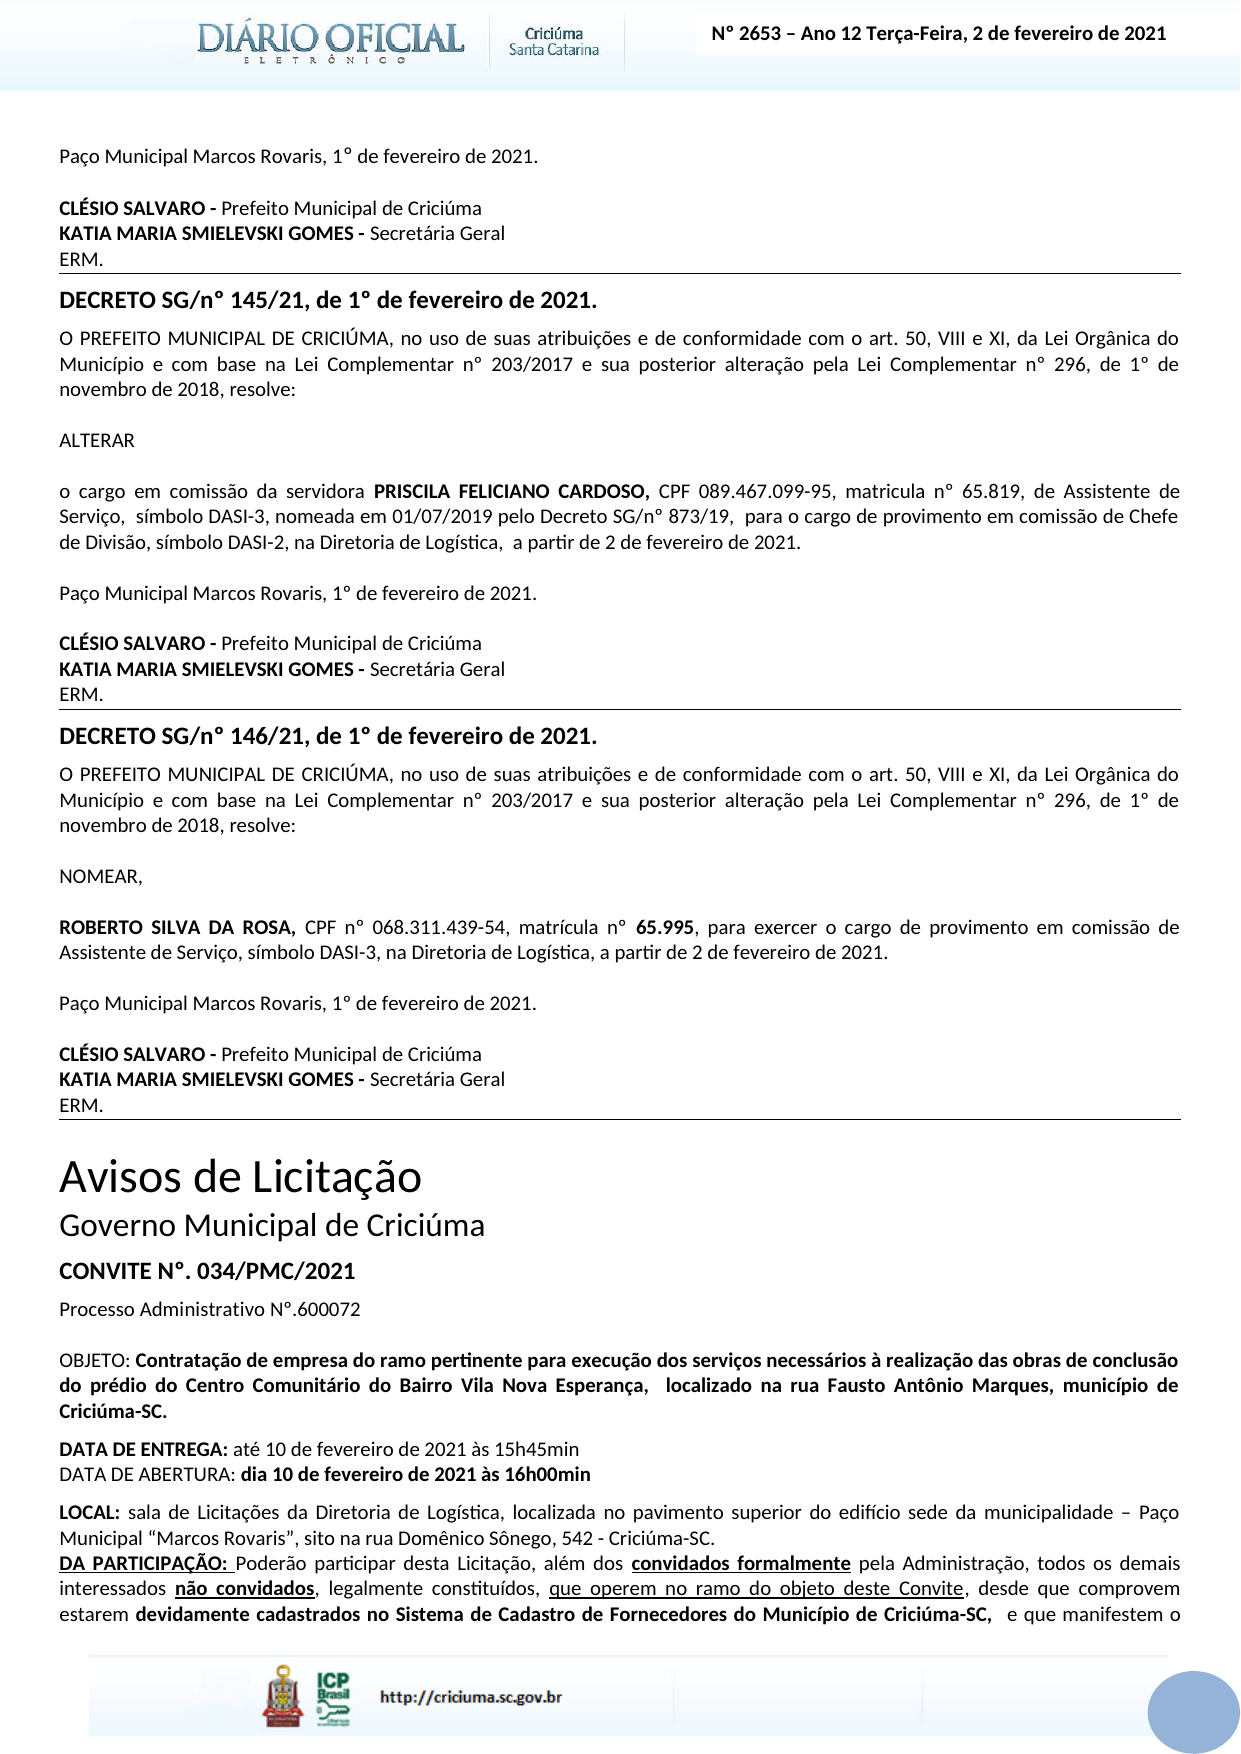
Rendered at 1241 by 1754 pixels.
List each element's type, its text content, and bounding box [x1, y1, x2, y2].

text Paço Municipal Marcos Rovaris, 1º de fevereiro de 2021. [59, 580, 1181, 605]
text KATIA MARIA SMIELEVSKI GOMES - Secretária Geral [59, 220, 1181, 246]
text KATIA MARIA SMIELEVSKI GOMES - Secretária Geral [59, 1066, 1181, 1092]
text ERM. [59, 1092, 1181, 1119]
text ROBERTO SILVA DA ROSA, CPF nº 068.311.439-54, matrícula nº 65.995, para exercer o cargo de provimento em comissão de Assistente de Serviço, símbolo DASI-3, na Diretoria de Logística, a partir de 2 de fevereiro de 2021. [59, 914, 1181, 965]
text Paço Municipal Marcos Rovaris, 1º de fevereiro de 2021. [59, 990, 1181, 1016]
text Paço Municipal Marcos Rovaris, 1º de fevereiro de 2021. [59, 141, 1181, 169]
text Governo Municipal de Criciúma [59, 1204, 1181, 1245]
text OBJETO: Contratação de empresa do ramo pertinente para execução dos serviços necessários à realização das obras de conclusão do prédio do Centro Comunitário do Bairro Vila Nova Esperança, localizado na rua Fausto Antônio Marques, município de Criciúma-SC. [59, 1347, 1181, 1423]
text DATA DE ABERTURA: dia 10 de fevereiro de 2021 às 16h00min [59, 1461, 1181, 1487]
text O PREFEITO MUNICIPAL DE CRICIÚMA, no uso de suas atribuições e de conformidade com o art. 50, VIII e XI, da Lei Orgânica do Município e com base na Lei Complementar nº 203/2017 e sua posterior alteração pela Lei Complementar nº 296, de 1º de novembro de 2018, resolve: [59, 761, 1181, 838]
text DATA DE ENTREGA: até 10 de fevereiro de 2021 às 15h45min [59, 1436, 1181, 1461]
text CLÉSIO SALVARO - Prefeito Municipal de Criciúma [59, 195, 1181, 220]
text ERM. [59, 246, 1181, 273]
text KATIA MARIA SMIELEVSKI GOMES - Secretária Geral [59, 656, 1181, 681]
text DECRETO SG/nº 145/21, de 1º de fevereiro de 2021. [59, 285, 1181, 315]
text NOMEAR, [59, 863, 1181, 888]
text CLÉSIO SALVARO - Prefeito Municipal de Criciúma [59, 1041, 1181, 1066]
text o cargo em comissão da servidora PRISCILA FELICIANO CARDOSO, CPF 089.467.099-95, matricula nº 65.819, de Assistente de Serviço, símbolo DASI-3, nomeada em 01/07/2019 pelo Decreto SG/nº 873/19, para o cargo de provimento em comissão de Chefe de Divisão, símbolo DASI-2, na Diretoria de Logística, a partir de 2 de fevereiro de 2021. [59, 478, 1181, 554]
text Avisos de Licitação [59, 1146, 1181, 1204]
text Processo Administrativo Nº.600072 [59, 1296, 1181, 1322]
text DA PARTICIPAÇÃO: Poderão participar desta Licitação, além dos convidados formalmente pela Administração, todos os demais interessados não convidados, legalmente constituídos, que operem no ramo do objeto deste Convite, desde que comprovem estarem devidamente cadastrados no Sistema de Cadastro de Fornecedores do Município de Criciúma-SC, e que manifestem o [59, 1550, 1181, 1626]
text ALTERAR [59, 427, 1181, 453]
text CLÉSIO SALVARO - Prefeito Municipal de Criciúma [59, 631, 1181, 656]
text O PREFEITO MUNICIPAL DE CRICIÚMA, no uso de suas atribuições e de conformidade com o art. 50, VIII e XI, da Lei Orgânica do Município e com base na Lei Complementar nº 203/2017 e sua posterior alteração pela Lei Complementar nº 296, de 1º de novembro de 2018, resolve: [59, 326, 1181, 402]
text DECRETO SG/nº 146/21, de 1º de fevereiro de 2021. [59, 720, 1181, 751]
text LOCAL: sala de Licitações da Diretoria de Logística, localizada no pavimento superior do edifício sede da municipalidade – Paço Municipal “Marcos Rovaris”, sito na rua Domênico Sônego, 542 - Criciúma-SC. [59, 1499, 1181, 1550]
text ERM. [59, 681, 1181, 709]
text CONVITE Nº. 034/PMC/2021 [59, 1255, 1181, 1286]
